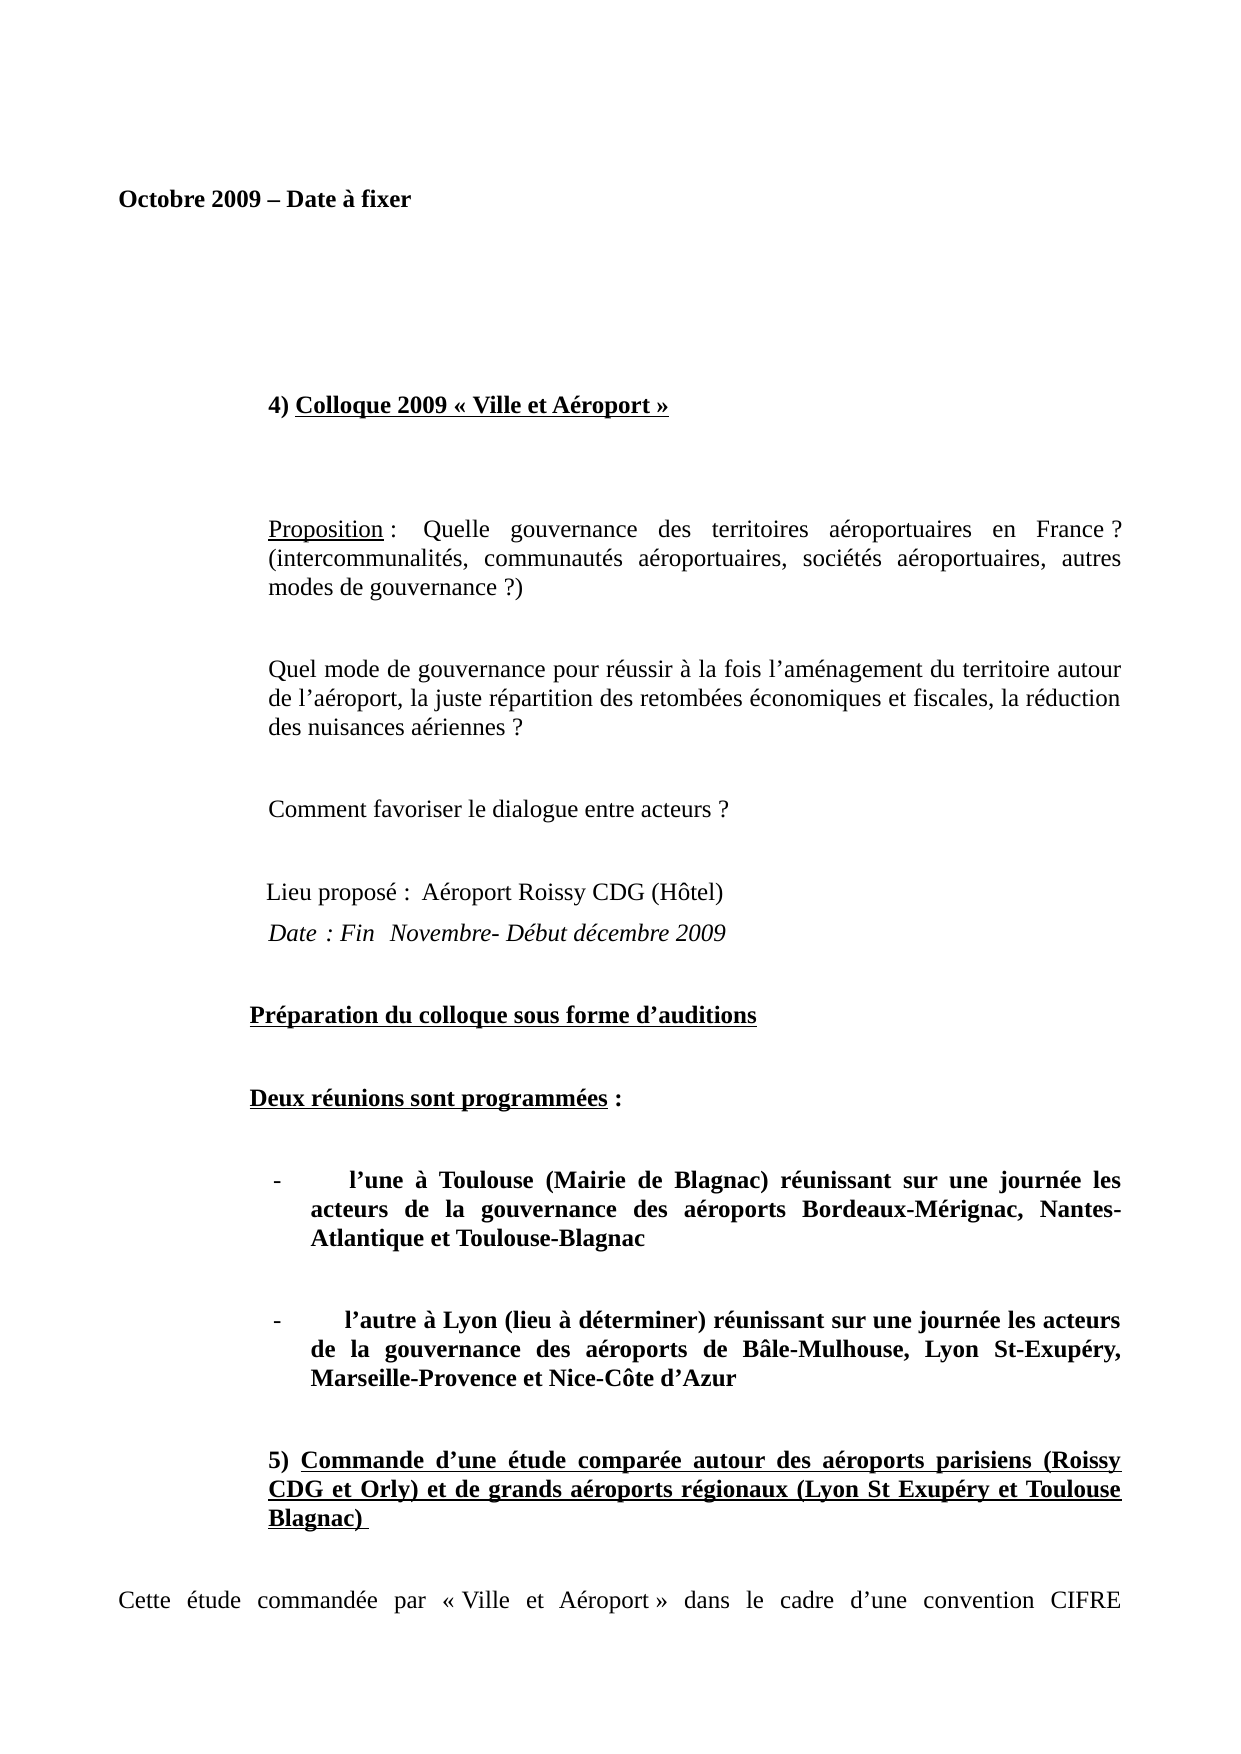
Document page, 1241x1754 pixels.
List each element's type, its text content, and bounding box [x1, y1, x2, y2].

text - l’autre à Lyon (lieu à déterminer) réunissant sur une journée les acteurs de la gouvernance des aéroports de Bâle-Mulhouse, Lyon St-Exupéry, Marseille-Provence et Nice-Côte d’Azur [273, 1306, 1122, 1392]
text Deux réunions sont programmées : [118, 1083, 1122, 1112]
text Proposition : Quelle gouvernance des territoires aéroportuaires en France ? (intercommunalités, communautés aéroportuaires, sociétés aéroportuaires, autres modes de gouvernance ?) [268, 514, 1122, 601]
text Quel mode de gouvernance pour réussir à la fois l’aménagement du territoire autour de l’aéroport, la juste répartition des retombées économiques et fiscales, la réduction des nuisances aériennes ? [268, 654, 1122, 741]
text 4) Colloque 2009 « Ville et Aéroport » [268, 391, 1122, 419]
text Date : Fin Novembre- Début décembre 2009 [268, 918, 1122, 947]
text 5) Commande d’une étude comparée autour des aéroports parisiens (Roissy CDG et Orly) et de grands aéroports régionaux (Lyon St Exupéry et Toulouse [268, 1446, 1122, 1499]
text Lieu proposé : Aéroport Roissy CDG (Hôtel) [266, 877, 1122, 906]
text Cette étude commandée par « Ville et Aéroport » dans le cadre d’une convention CIFRE [118, 1586, 1122, 1614]
subtitle Octobre 2009 – Date à fixer [118, 184, 1122, 213]
text Comment favoriser le dialogue entre acteurs ? [268, 794, 1122, 823]
text Préparation du colloque sous forme d’auditions [118, 1001, 1122, 1029]
text Blagnac) [268, 1501, 1122, 1532]
text - l’une à Toulouse (Mairie de Blagnac) réunissant sur une journée les acteurs de la gouvernance des aéroports Bordeaux-Mérignac, Nantes-Atlantique et Toulouse-Blagnac [273, 1166, 1122, 1252]
